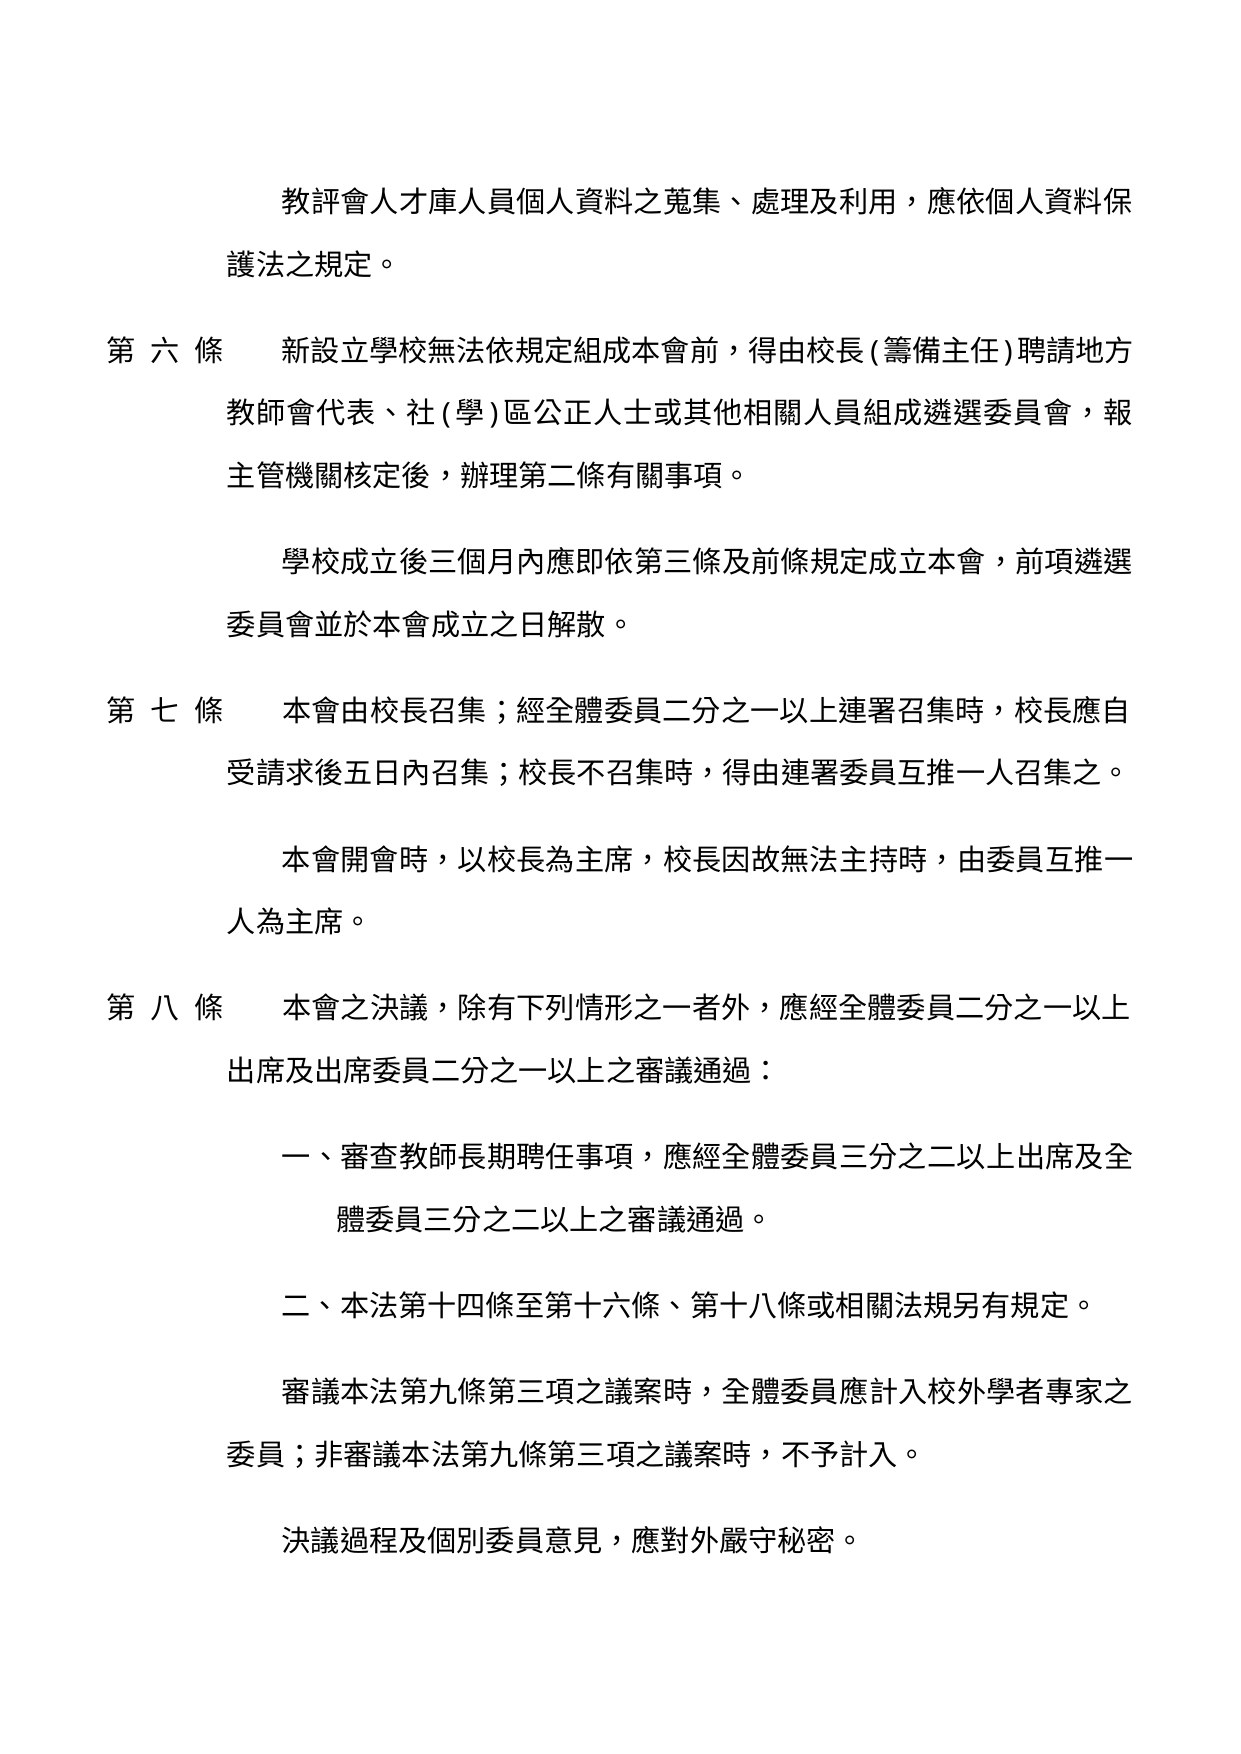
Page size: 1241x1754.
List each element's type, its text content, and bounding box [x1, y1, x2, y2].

text 第 八 條 本會之決議，除有下列情形之一者外，應經全體委員二分之一以上出席及出席委員二分之一以上之審議通過： [106, 964, 1134, 1089]
text 學校成立後三個月內應即依第三條及前條規定成立本會，前項遴選委員會並於本會成立之日解散。 [227, 518, 1134, 643]
text 本會開會時，以校長為主席，校長因故無法主持時，由委員互推一人為主席。 [227, 816, 1134, 941]
text 審議本法第九條第三項之議案時，全體委員應計入校外學者專家之委員；非審議本法第九條第三項之議案時，不予計入。 [227, 1348, 1134, 1473]
text 決議過程及個別委員意見，應對外嚴守秘密。 [227, 1497, 1134, 1559]
text 二、本法第十四條至第十六條、第十八條或相關法規另有規定。 [281, 1262, 1134, 1324]
text 第 七 條 本會由校長召集；經全體委員二分之一以上連署召集時，校長應自受請求後五日內召集；校長不召集時，得由連署委員互推一人召集之。 [106, 667, 1134, 792]
text 一、審查教師長期聘任事項，應經全體委員三分之二以上出席及全體委員三分之二以上之審議通過。 [281, 1113, 1134, 1238]
text 教評會人才庫人員個人資料之蒐集、處理及利用，應依個人資料保護法之規定。 [227, 158, 1134, 283]
text 第 六 條 新設立學校無法依規定組成本會前，得由校長(籌備主任)聘請地方教師會代表、社(學)區公正人士或其他相關人員組成遴選委員會，報主管機關核定後，辦理第二條有關事項。 [106, 307, 1134, 494]
